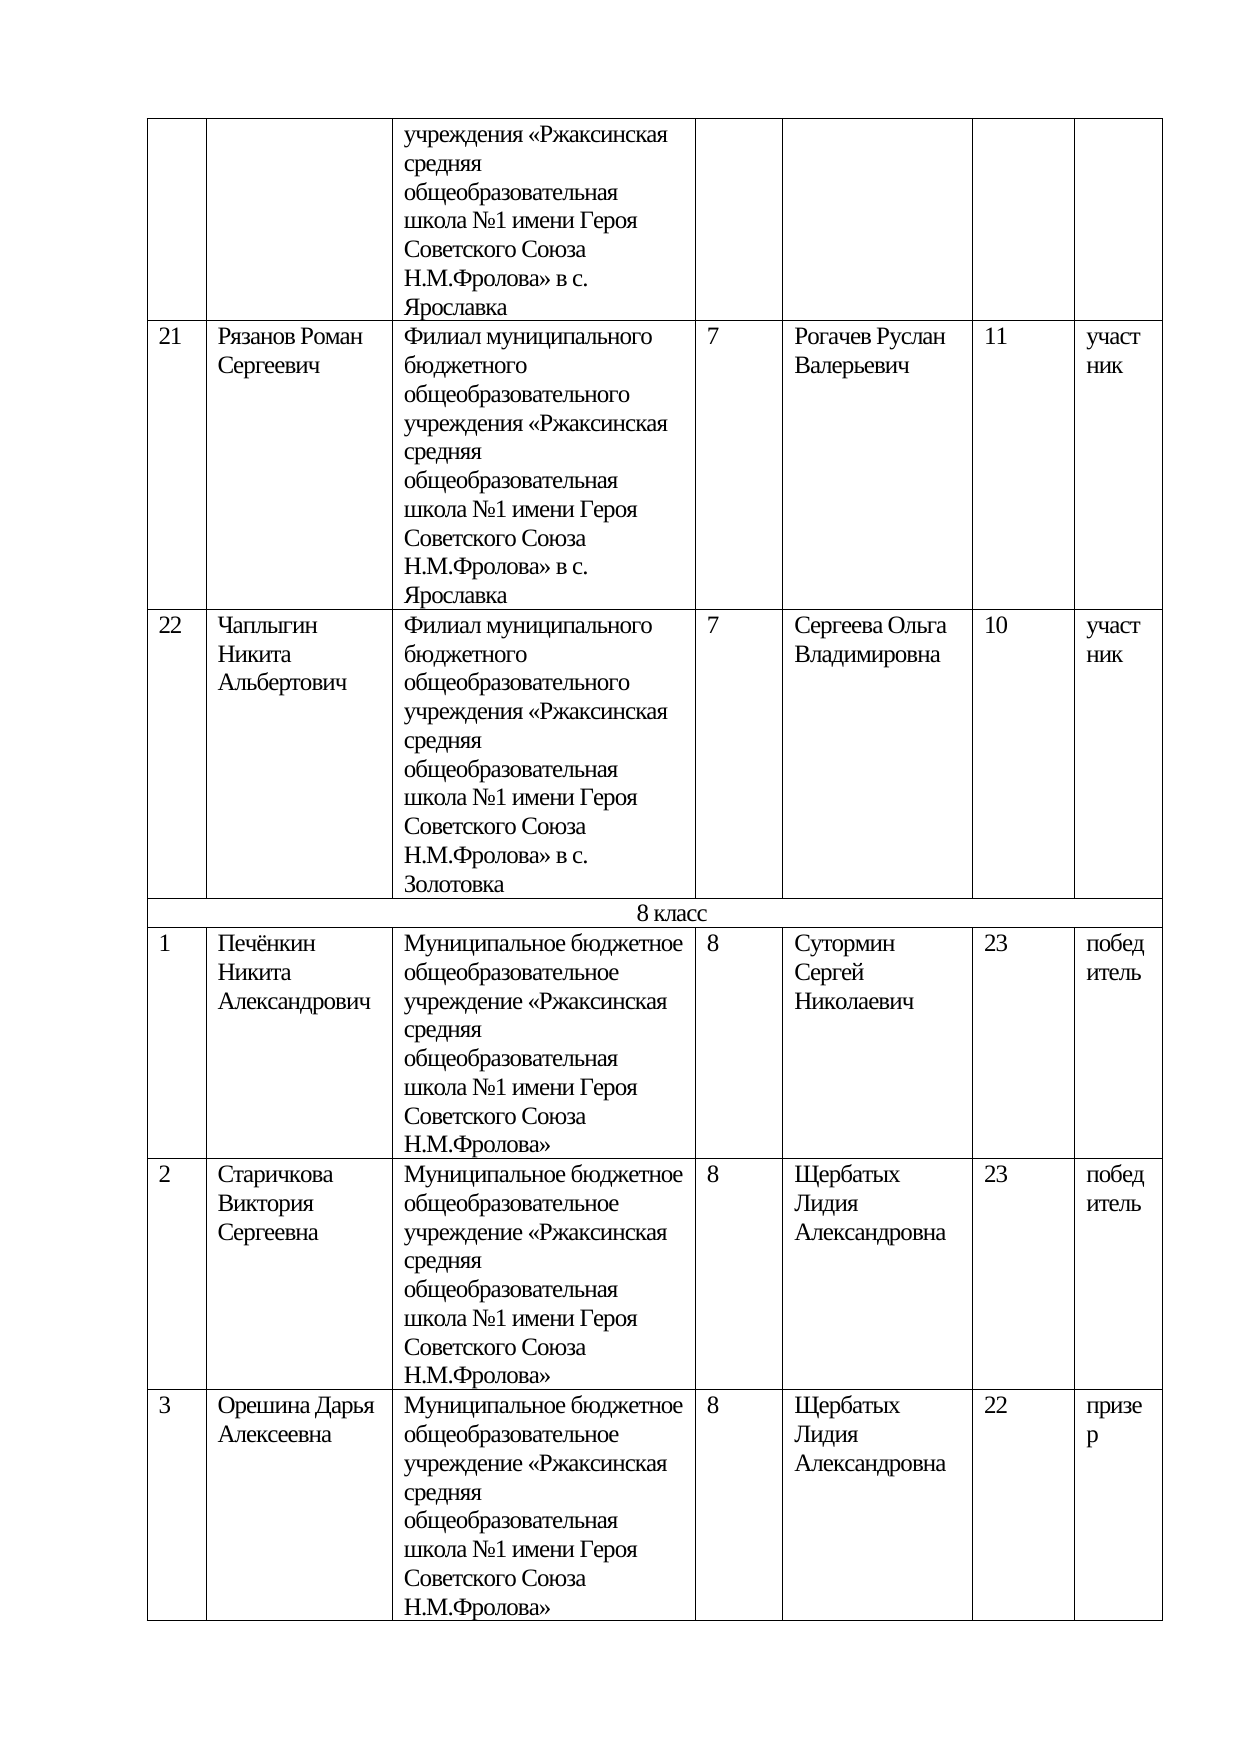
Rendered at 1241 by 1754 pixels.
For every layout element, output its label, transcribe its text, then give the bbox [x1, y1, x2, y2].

table_cell Сутормин Сергей Николаевич [783, 928, 972, 1158]
table_cell Орешина Дарья Алексеевна [207, 1390, 392, 1620]
table_cell 7 [696, 321, 782, 609]
table_cell Рогачев Руслан Валерьевич [783, 321, 972, 609]
table_cell 8 класс [148, 899, 1162, 927]
table_cell [696, 119, 782, 320]
table_cell [148, 119, 206, 320]
table_cell призер [1075, 1390, 1162, 1620]
table_cell 11 [973, 321, 1074, 609]
table_cell победитель [1075, 1159, 1162, 1389]
table_cell Щербатых Лидия Александровна [783, 1390, 972, 1620]
table_cell 23 [973, 928, 1074, 1158]
table_cell Филиал муниципального бюджетного общеобразовательного учреждения «Ржаксинская средняя общеобразовательная школа №1 имени Героя Советского Союза Н.М.Фролова» в с. Золотовка [393, 610, 695, 897]
table_cell 22 [148, 610, 206, 897]
table_cell 7 [696, 610, 782, 897]
table_cell Филиал муниципального бюджетного общеобразовательного учреждения «Ржаксинская средняя общеобразовательная школа №1 имени Героя Советского Союза Н.М.Фролова» в с. Ярославка [393, 321, 695, 609]
table_cell 1 [148, 928, 206, 1158]
table_cell 8 [696, 928, 782, 1158]
table_cell 8 [696, 1159, 782, 1389]
table_cell победитель [1075, 928, 1162, 1158]
table_cell Сергеева Ольга Владимировна [783, 610, 972, 897]
table_cell 8 [696, 1390, 782, 1620]
table_cell 22 [973, 1390, 1074, 1620]
table_cell 23 [973, 1159, 1074, 1389]
table_cell 21 [148, 321, 206, 609]
table_cell 10 [973, 610, 1074, 897]
table_cell [783, 119, 972, 320]
table_cell Рязанов Роман Сергеевич [207, 321, 392, 609]
table_cell учреждения «Ржаксинская средняя общеобразовательная школа №1 имени Героя Советского Союза Н.М.Фролова» в с. Ярославка [393, 119, 695, 320]
table_cell Муниципальное бюджетное общеобразовательное учреждение «Ржаксинская средняя общеобразовательная школа №1 имени Героя Советского Союза Н.М.Фролова» [393, 928, 695, 1158]
table_cell Муниципальное бюджетное общеобразовательное учреждение «Ржаксинская средняя общеобразовательная школа №1 имени Героя Советского Союза Н.М.Фролова» [393, 1390, 695, 1620]
table_cell Старичкова Виктория Сергеевна [207, 1159, 392, 1389]
table_cell Муниципальное бюджетное общеобразовательное учреждение «Ржаксинская средняя общеобразовательная школа №1 имени Героя Советского Союза Н.М.Фролова» [393, 1159, 695, 1389]
table_cell 3 [148, 1390, 206, 1620]
table_cell [207, 119, 392, 320]
table_cell участник [1075, 321, 1162, 609]
table_cell 2 [148, 1159, 206, 1389]
table_cell Щербатых Лидия Александровна [783, 1159, 972, 1389]
table_cell участник [1075, 610, 1162, 897]
table_cell Печёнкин Никита Александрович [207, 928, 392, 1158]
table_cell Чаплыгин Никита Альбертович [207, 610, 392, 897]
table_cell [1075, 119, 1162, 320]
table_cell [973, 119, 1074, 320]
